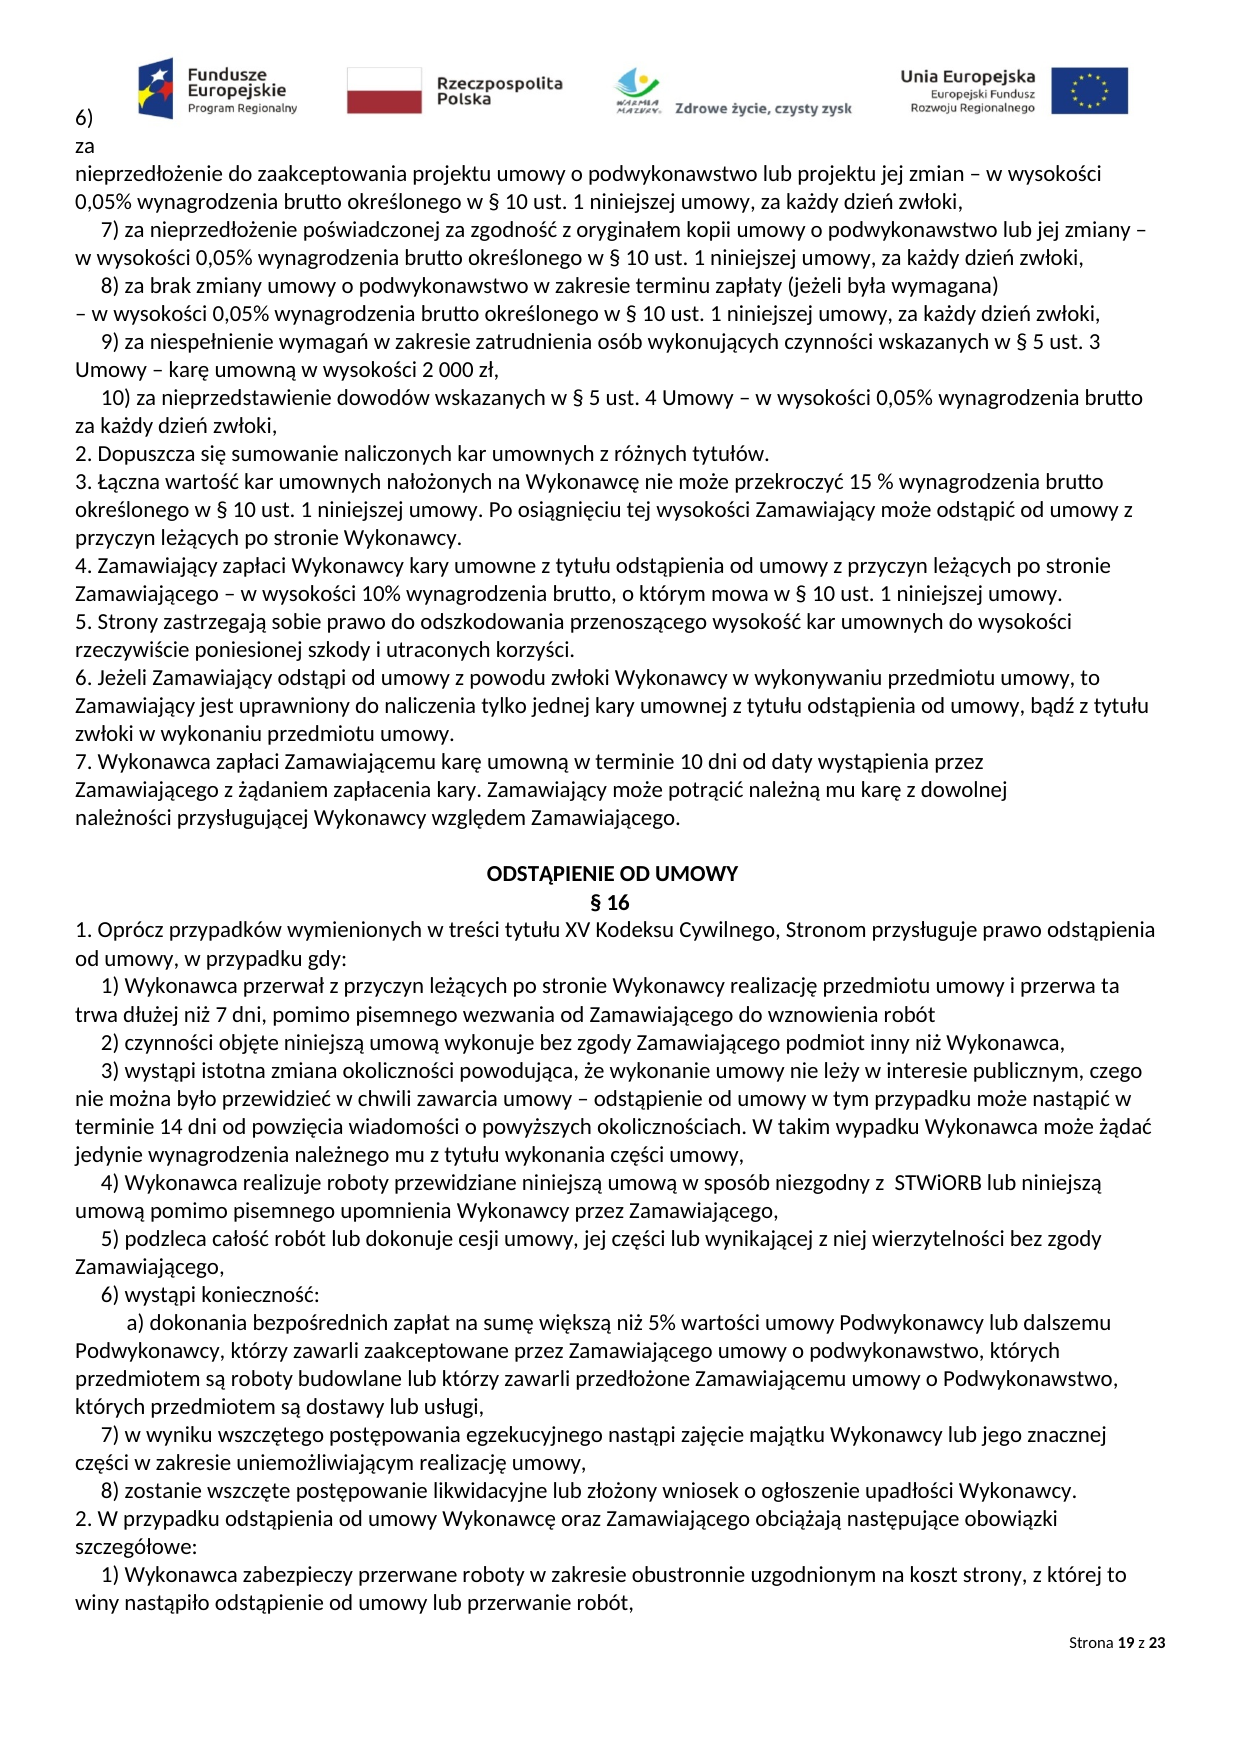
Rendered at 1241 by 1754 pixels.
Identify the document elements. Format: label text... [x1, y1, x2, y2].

text 5) podzleca całość robót lub dokonuje cesji umowy, jej części lub wynikającej z niej wierzytelności bez zgody Zamawiającego, [75, 1224, 1165, 1280]
text należności przysługującej Wykonawcy względem Zamawiającego. [75, 803, 1165, 832]
text 2. W przypadku odstąpienia od umowy Wykonawcę oraz Zamawiającego obciążają następujące obowiązki szczegółowe: [75, 1504, 1165, 1560]
text ODSTĄPIENIE OD UMOWY [75, 859, 1165, 888]
text 7) w wyniku wszczętego postępowania egzekucyjnego nastąpi zajęcie majątku Wykonawcy lub jego znacznej części w zakresie uniemożliwiającym realizację umowy, [75, 1420, 1165, 1476]
text a) dokonania bezpośrednich zapłat na sumę większą niż 5% wartości umowy Podwykonawcy lub dalszemu Podwykonawcy, którzy zawarli zaakceptowane przez Zamawiającego umowy o podwykonawstwo, których przedmiotem są roboty budowlane lub którzy zawarli przedłożone Zamawiającemu umowy o Podwykonawstwo, których przedmiotem są dostawy lub usługi, [75, 1308, 1165, 1420]
text 1) Wykonawca zabezpieczy przerwane roboty w zakresie obustronnie uzgodnionym na koszt strony, z której to winy nastąpiło odstąpienie od umowy lub przerwanie robót, [75, 1560, 1165, 1616]
text 1. Oprócz przypadków wymienionych w treści tytułu XV Kodeksu Cywilnego, Stronom przysługuje prawo odstąpienia od umowy, w przypadku gdy: [75, 916, 1165, 972]
text 8) zostanie wszczęte postępowanie likwidacyjne lub złożony wniosek o ogłoszenie upadłości Wykonawcy. [75, 1476, 1165, 1504]
text 4. Zamawiający zapłaci Wykonawcy kary umowne z tytułu odstąpienia od umowy z przyczyn leżących po stronie Zamawiającego – w wysokości 10% wynagrodzenia brutto, o którym mowa w § 10 ust. 1 niniejszej umowy. [75, 551, 1165, 607]
text 7. Wykonawca zapłaci Zamawiającemu karę umowną w terminie 10 dni od daty wystąpienia przez [75, 747, 1165, 776]
text – w wysokości 0,05% wynagrodzenia brutto określonego w § 10 ust. 1 niniejszej umowy, za każdy dzień zwłoki, [75, 299, 1165, 327]
text 6. Jeżeli Zamawiający odstąpi od umowy z powodu zwłoki Wykonawcy w wykonywaniu przedmiotu umowy, to Zamawiający jest uprawniony do naliczenia tylko jednej kary umownej z tytułu odstąpienia od umowy, bądź z tytułu zwłoki w wykonaniu przedmiotu umowy. [75, 663, 1165, 747]
text 8) za brak zmiany umowy o podwykonawstwo w zakresie terminu zapłaty (jeżeli była wymagana) [75, 271, 1165, 299]
text 6) wystąpi konieczność: [75, 1280, 1165, 1308]
text 2. Dopuszcza się sumowanie naliczonych kar umownych z różnych tytułów. [75, 439, 1165, 467]
text 7) za nieprzedłożenie poświadczonej za zgodność z oryginałem kopii umowy o podwykonawstwo lub jej zmiany – w wysokości 0,05% wynagrodzenia brutto określonego w § 10 ust. 1 niniejszej umowy, za każdy dzień zwłoki, [75, 215, 1165, 271]
text 1) Wykonawca przerwał z przyczyn leżących po stronie Wykonawcy realizację przedmiotu umowy i przerwa ta trwa dłużej niż 7 dni, pomimo pisemnego wezwania od Zamawiającego do wznowienia robót [75, 972, 1165, 1028]
text 2) czynności objęte niniejszą umową wykonuje bez zgody Zamawiającego podmiot inny niż Wykonawca, [75, 1028, 1165, 1056]
text 5. Strony zastrzegają sobie prawo do odszkodowania przenoszącego wysokość kar umownych do wysokości rzeczywiście poniesionej szkody i utraconych korzyści. [75, 607, 1165, 663]
text 6) za nieprzedłożenie do zaakceptowania projektu umowy o podwykonawstwo lub projektu jej zmian – w wysokości 0,05% wynagrodzenia brutto określonego w § 10 ust. 1 niniejszej umowy, za każdy dzień zwłoki, [75, 75, 1165, 215]
text 9) za niespełnienie wymagań w zakresie zatrudnienia osób wykonujących czynności wskazanych w § 5 ust. 3 Umowy – karę umowną w wysokości 2 000 zł, [75, 327, 1165, 383]
text 4) Wykonawca realizuje roboty przewidziane niniejszą umową w sposób niezgodny z STWiORB lub niniejszą umową pomimo pisemnego upomnienia Wykonawcy przez Zamawiającego, [75, 1168, 1165, 1224]
text § 16 [75, 888, 1165, 916]
text 3. Łączna wartość kar umownych nałożonych na Wykonawcę nie może przekroczyć 15 % wynagrodzenia brutto określonego w § 10 ust. 1 niniejszej umowy. Po osiągnięciu tej wysokości Zamawiający może odstąpić od umowy z przyczyn leżących po stronie Wykonawcy. [75, 467, 1165, 551]
text 10) za nieprzedstawienie dowodów wskazanych w § 5 ust. 4 Umowy – w wysokości 0,05% wynagrodzenia brutto za każdy dzień zwłoki, [75, 383, 1165, 439]
text 3) wystąpi istotna zmiana okoliczności powodująca, że wykonanie umowy nie leży w interesie publicznym, czego nie można było przewidzieć w chwili zawarcia umowy – odstąpienie od umowy w tym przypadku może nastąpić w terminie 14 dni od powzięcia wiadomości o powyższych okolicznościach. W takim wypadku Wykonawca może żądać jedynie wynagrodzenia należnego mu z tytułu wykonania części umowy, [75, 1056, 1165, 1168]
text Zamawiającego z żądaniem zapłacenia kary. Zamawiający może potrącić należną mu karę z dowolnej [75, 776, 1165, 803]
